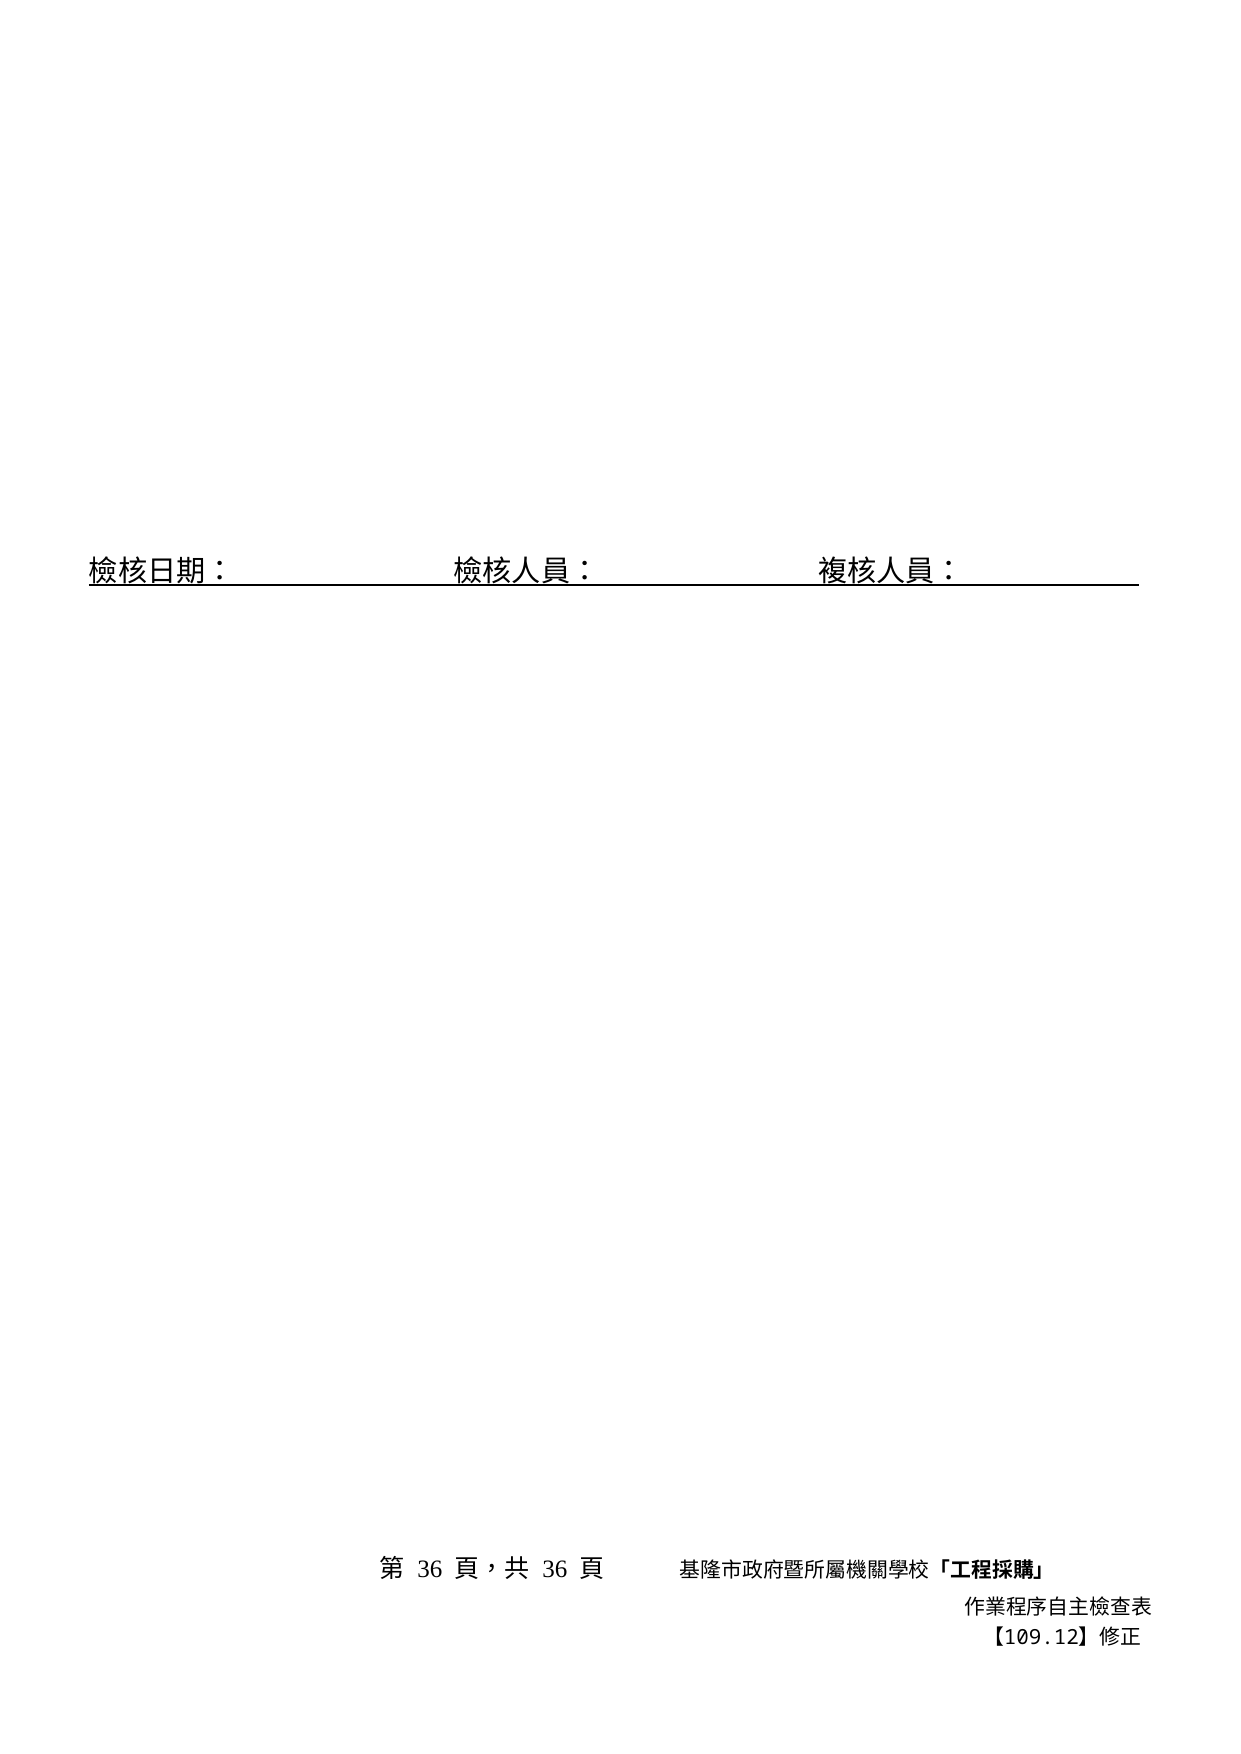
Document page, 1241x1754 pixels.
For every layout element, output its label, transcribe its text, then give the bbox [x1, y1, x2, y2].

text 檢核日期： 檢核人員： 複核人員： [89, 527, 1152, 589]
